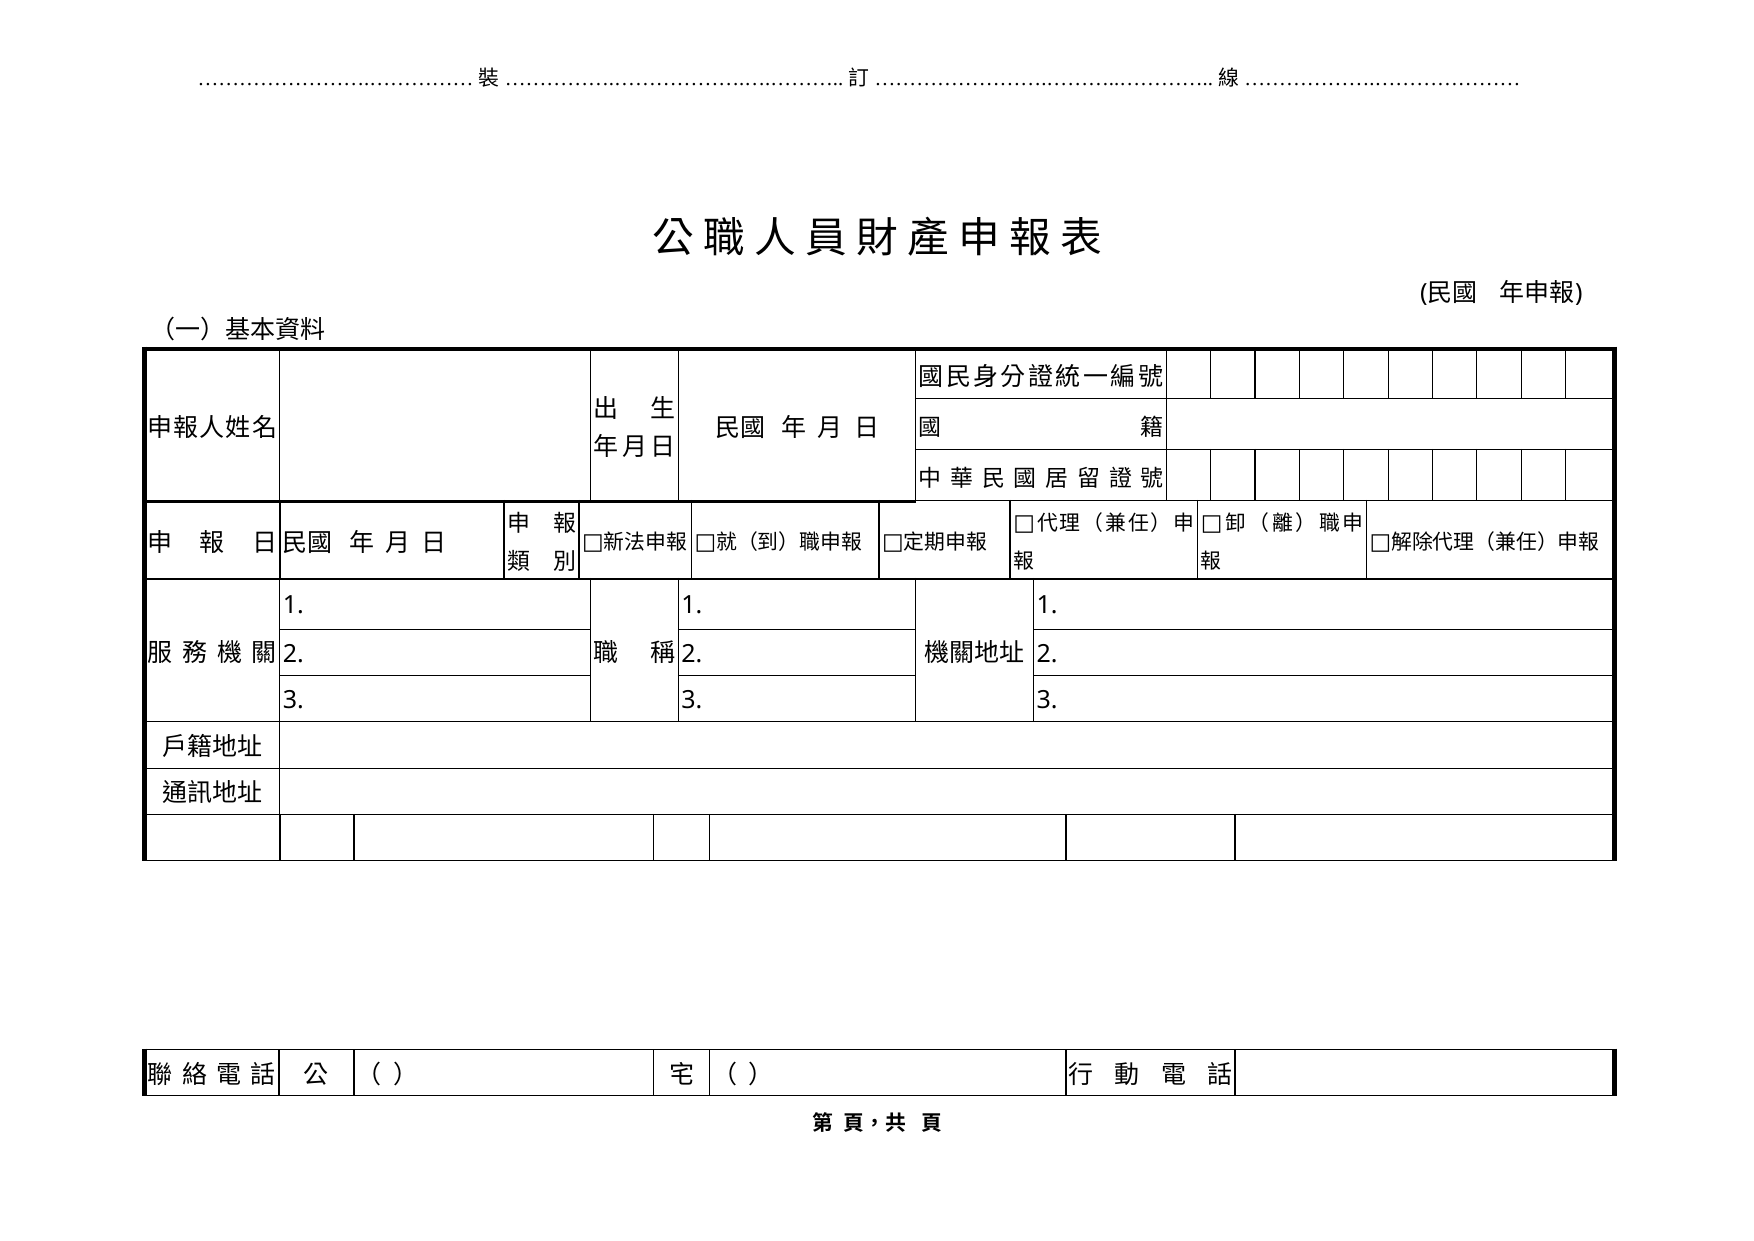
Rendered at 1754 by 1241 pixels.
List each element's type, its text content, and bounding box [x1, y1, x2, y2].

table_cell 申報日 [147, 503, 279, 578]
table_header 民國 年 月 日 [679, 351, 915, 500]
table_cell [145, 861, 879, 898]
table_header [1566, 351, 1612, 398]
table_cell [145, 899, 879, 936]
table_cell [1433, 450, 1476, 500]
table_cell [1067, 815, 1234, 860]
table_cell 民國 年 月 日 [281, 503, 503, 578]
table_cell [1522, 450, 1565, 500]
table_header [1433, 351, 1476, 398]
table_cell [1566, 450, 1612, 500]
table_cell [280, 722, 1612, 767]
table_header 申報人姓名 [147, 351, 279, 500]
table_header 宅 [654, 1050, 709, 1095]
table_cell □定期申報 [880, 501, 1009, 578]
table_header （ ） [355, 1050, 653, 1095]
table_header （ ） [710, 1050, 1065, 1095]
table_cell □新法申報 [580, 503, 691, 578]
table_cell [1167, 450, 1210, 500]
table_cell [1300, 450, 1343, 500]
table_header 公 [280, 1050, 353, 1095]
table_header [1300, 351, 1343, 398]
table_cell 中華民國居留證號 [916, 450, 1166, 500]
table_cell 1. [280, 580, 590, 629]
table_cell 申報 類別 [505, 503, 578, 578]
table_cell [1389, 450, 1432, 500]
table_header 聯絡電話 [147, 1050, 278, 1095]
table_header [1389, 351, 1432, 398]
table_cell [355, 815, 653, 860]
table_cell □代理（兼任）申報 [1011, 501, 1197, 578]
text (民國 年申報) [150, 272, 1582, 309]
table_cell □卸（離）職申報 [1198, 501, 1366, 578]
table_cell [879, 861, 1615, 898]
table_cell [145, 936, 879, 973]
table_cell 職稱 [591, 580, 678, 721]
text 公 職 人 員 財 產 申 報 表 [150, 197, 1604, 272]
table_cell □解除代理（兼任）申報 [1367, 501, 1612, 578]
table_cell 1. [1034, 580, 1612, 629]
table_header [1167, 351, 1210, 398]
table_cell 3. [1034, 676, 1612, 721]
table_header [1344, 351, 1388, 398]
table_cell 戶籍地址 [147, 722, 279, 767]
table_cell [1211, 450, 1254, 500]
table_header [1236, 1050, 1612, 1095]
table_cell [145, 1011, 879, 1048]
table_cell [1256, 450, 1299, 500]
table_header [1477, 351, 1521, 398]
table_cell □就（到）職申報 [692, 503, 878, 578]
table_cell 1. [679, 580, 915, 629]
table_header [1256, 351, 1299, 398]
table_cell 服務機關 [147, 580, 279, 721]
text （一）基本資料 [150, 309, 1582, 347]
table_header [280, 351, 590, 500]
table_cell 2. [280, 630, 590, 675]
table_cell [1477, 450, 1521, 500]
table_cell [1236, 815, 1612, 860]
table_cell [1344, 450, 1388, 500]
table_header [1211, 351, 1254, 398]
table_header 國民身分證統一編號 [916, 351, 1166, 398]
table_cell [145, 974, 879, 1011]
table_cell [879, 974, 1615, 1011]
table_cell 機關地址 [916, 580, 1033, 721]
table_cell 國籍 [916, 399, 1166, 449]
table_cell 通訊地址 [147, 769, 279, 814]
table_cell [654, 815, 709, 860]
table_cell [281, 815, 353, 860]
table_header 出生 年月日 [591, 351, 678, 500]
table_cell 3. [679, 676, 915, 721]
table_cell 3. [280, 676, 590, 721]
table_cell [147, 815, 279, 860]
table_cell [280, 769, 1612, 814]
table_cell [879, 899, 1615, 936]
table_cell [1167, 399, 1612, 449]
table_header [1522, 351, 1565, 398]
table_cell 2. [679, 630, 915, 675]
table_cell [879, 1011, 1615, 1048]
table_header 行動電話 [1067, 1050, 1234, 1095]
table_cell 2. [1034, 630, 1612, 675]
table_cell [710, 815, 1065, 860]
table_cell [879, 936, 1615, 973]
